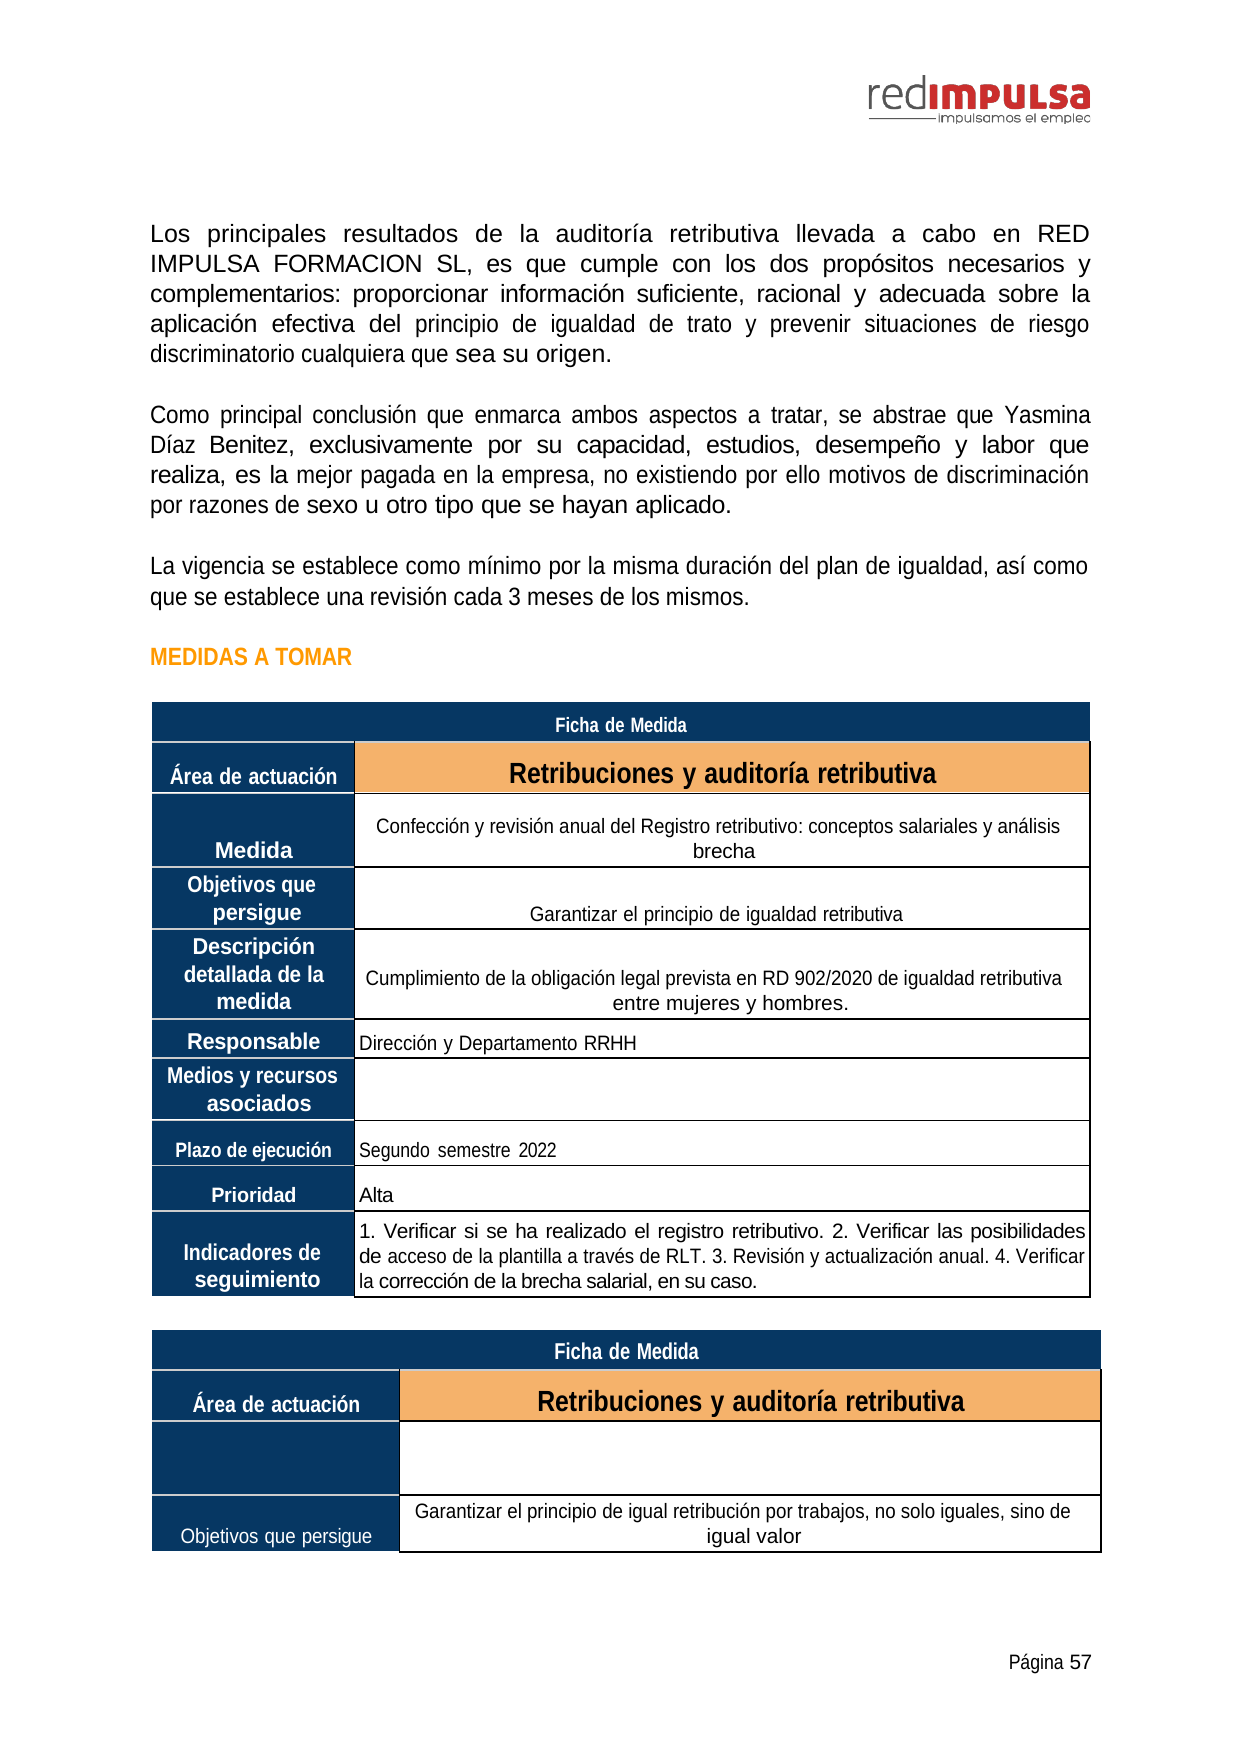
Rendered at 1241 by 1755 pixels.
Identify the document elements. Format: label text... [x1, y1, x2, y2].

table_cell 1. Verificar si se ha realizado el registro retributivo. 2. Verificar las posibilidades de acceso de la plantilla a través de RLT. 3. Revisión y actualización anual. 4. Verificar la corrección de la brecha salarial, en su caso. [355, 1212, 1089, 1296]
table_cell Alta [355, 1166, 1089, 1210]
table_cell Responsable [152, 1020, 354, 1057]
table_cell [355, 1059, 1089, 1119]
table_cell Garantizar el principio de igualdad retributiva [355, 868, 1089, 928]
table_cell Descripción detallada de la medida [152, 930, 354, 1018]
table_cell Cumplimiento de la obligación legal prevista en RD 902/2020 de igualdad retributiva entre mujeres y hombres. [355, 930, 1089, 1018]
table_cell Retribuciones y auditoría retributiva [400, 1371, 1100, 1420]
table_header Ficha de Medida [152, 1330, 1101, 1369]
text Como principal conclusión que enmarca ambos aspectos a tratar, se abstrae que Yasmina Díaz Benitez, exclusivamente por su capacidad, estudios, desempeño y labor que realiza, es la mejor pagada en la empresa, no existiendo por ello motivos de discriminación por razones de sexo u otro tipo que se hayan aplicado. [150, 400, 1091, 519]
table_cell Indicadores de seguimiento [152, 1212, 354, 1296]
table_cell Retribuciones y auditoría retributiva [355, 743, 1089, 792]
table_cell Dirección y Departamento RRHH [355, 1020, 1089, 1057]
table_cell Prioridad [152, 1166, 354, 1210]
table_cell Área de actuación [152, 743, 354, 792]
table_cell Medios y recursos asociados [152, 1059, 354, 1119]
table_header Ficha de Medida [152, 702, 1090, 741]
table_cell Medida [152, 794, 354, 866]
table_cell Plazo de ejecución [152, 1121, 354, 1165]
table_cell Confección y revisión anual del Registro retributivo: conceptos salariales y análisis brecha [355, 794, 1089, 866]
table_cell [152, 1422, 399, 1494]
table_cell Garantizar el principio de igual retribución por trabajos, no solo iguales, sino de igual valor [400, 1496, 1100, 1551]
text MEDIDAS A TOMAR [150, 642, 1170, 671]
table_cell Objetivos que persigue [152, 1496, 399, 1551]
table_cell [400, 1422, 1100, 1494]
table_cell Segundo semestre 2022 [355, 1121, 1089, 1165]
table_cell Objetivos que persigue [152, 868, 354, 928]
table_cell Área de actuación [152, 1371, 399, 1420]
text La vigencia se establece como mínimo por la misma duración del plan de igualdad, así como que se establece una revisión cada 3 meses de los mismos. [150, 551, 1091, 610]
text Los principales resultados de la auditoría retributiva llevada a cabo en RED IMPULSA FORMACION SL, es que cumple con los dos propósitos necesarios y complementarios: proporcionar información suficiente, racional y adecuada sobre la aplicación efectiva del principio de igualdad de trato y prevenir situaciones de riesgo discriminatorio cualquiera que sea su origen. [150, 219, 1091, 368]
